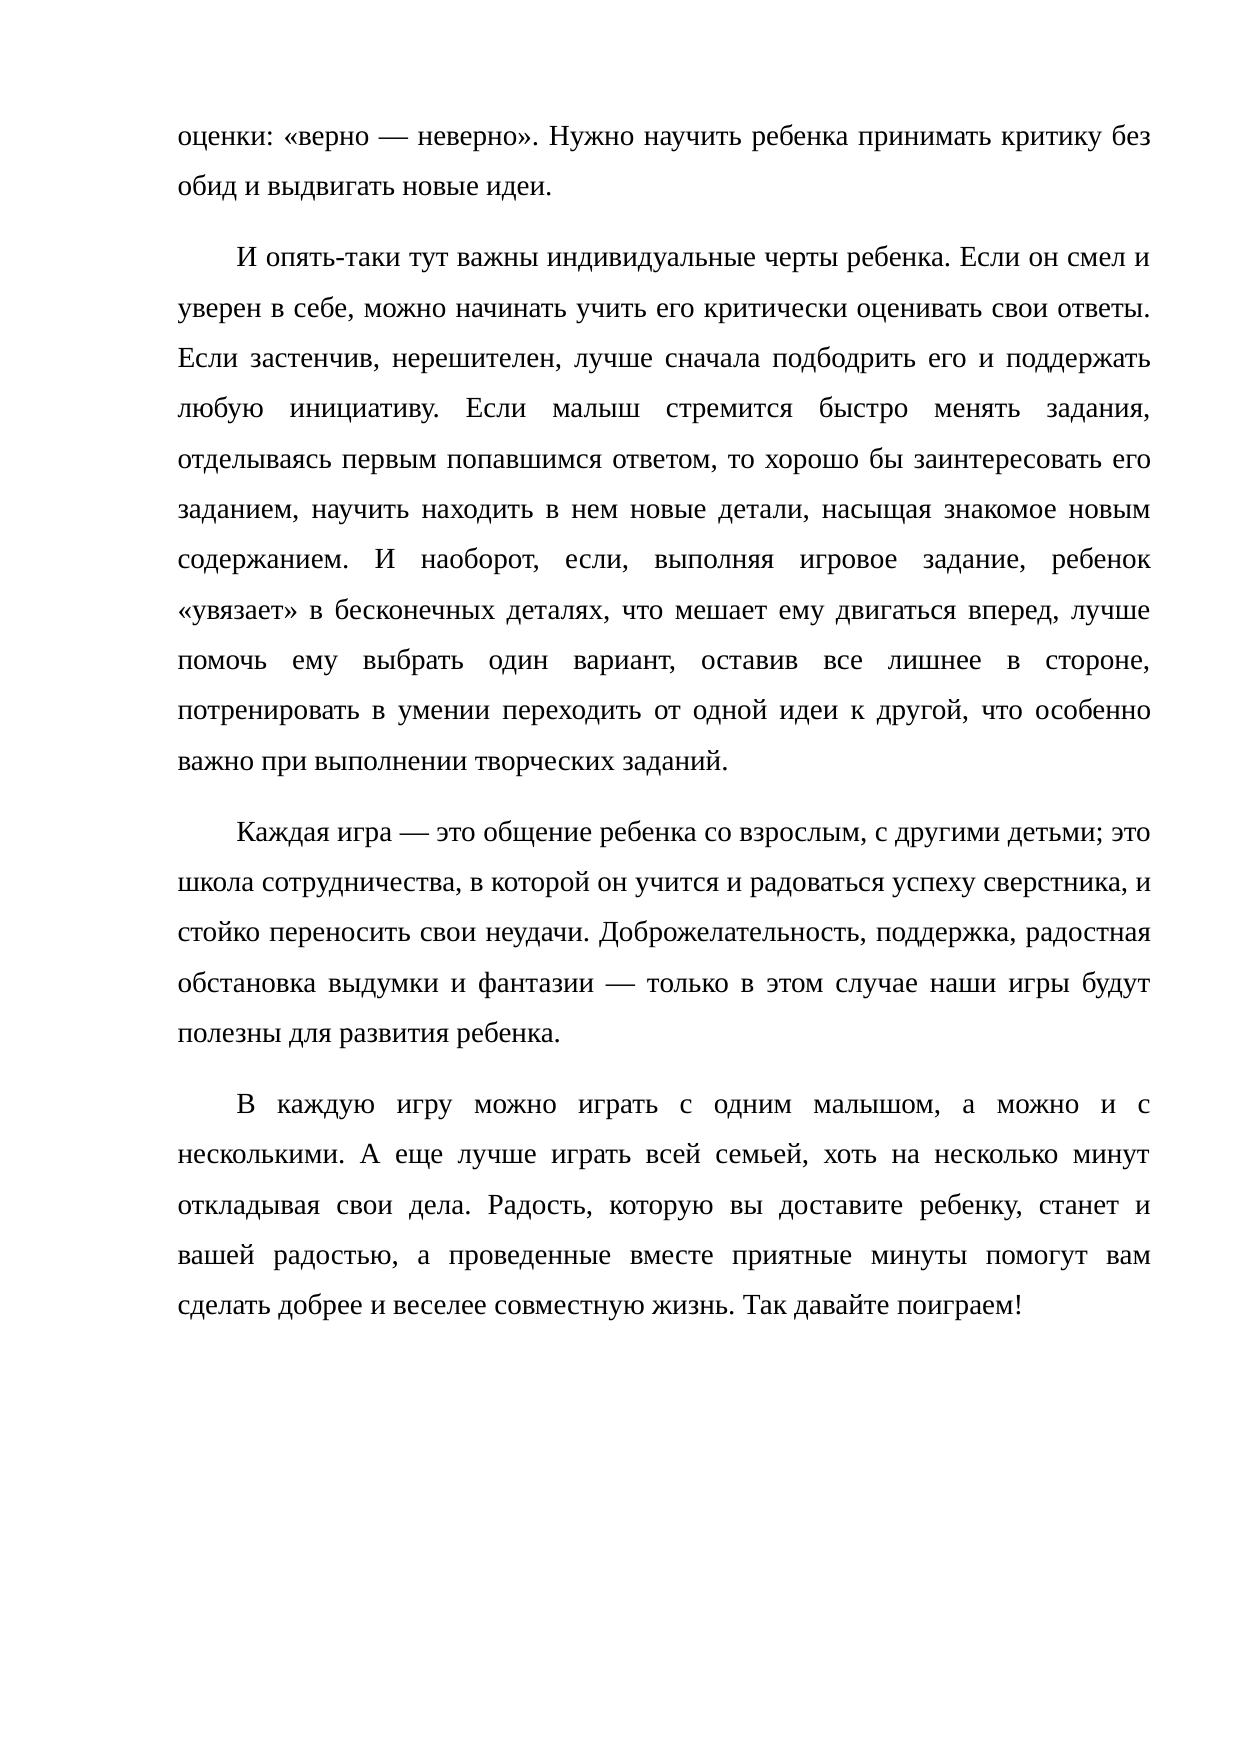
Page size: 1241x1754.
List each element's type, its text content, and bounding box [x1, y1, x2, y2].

text Каждая игра — это общение ребенка со взрослым, с другими детьми; это школа сотрудничества, в которой он учится и радоваться успеху сверстника, и стойко переносить свои неудачи. Доброжелательность, поддержка, радостная обстановка выдумки и фантазии — только в этом случае наши игры будут полезны для развития ребенка. [177, 814, 1152, 1049]
text В каждую игру можно играть с одним малышом, а можно и с несколькими. А еще лучше играть всей семьей, хоть на несколько минут откладывая свои дела. Радость, которую вы доставите ребенку, станет и вашей радостью, а проведенные вместе приятные минуты помогут вам сделать добрее и веселее совместную жизнь. Так давайте поиграем! [177, 1086, 1152, 1321]
text оценки: «верно — неверно». Нужно научить ребенка принимать критику без обид и выдвигать новые идеи. [177, 118, 1152, 202]
text И опять-таки тут важны индивидуальные черты ребенка. Если он смел и уверен в себе, можно начинать учить его критически оценивать свои ответы. Если застенчив, нерешителен, лучше сначала подбодрить его и поддержать любую инициативу. Если малыш стремится быстро менять задания, отделываясь первым попавшимся ответом, то хорошо бы заинтересовать его заданием, научить находить в нем новые детали, насыщая знакомое новым содержанием. И наоборот, если, выполняя игровое задание, ребенок «увязает» в бесконечных деталях, что мешает ему двигаться вперед, лучше помочь ему выбрать один вариант, оставив все лишнее в стороне, потренировать в умении переходить от одной идеи к другой, что особенно важно при выполнении творческих заданий. [177, 239, 1152, 776]
